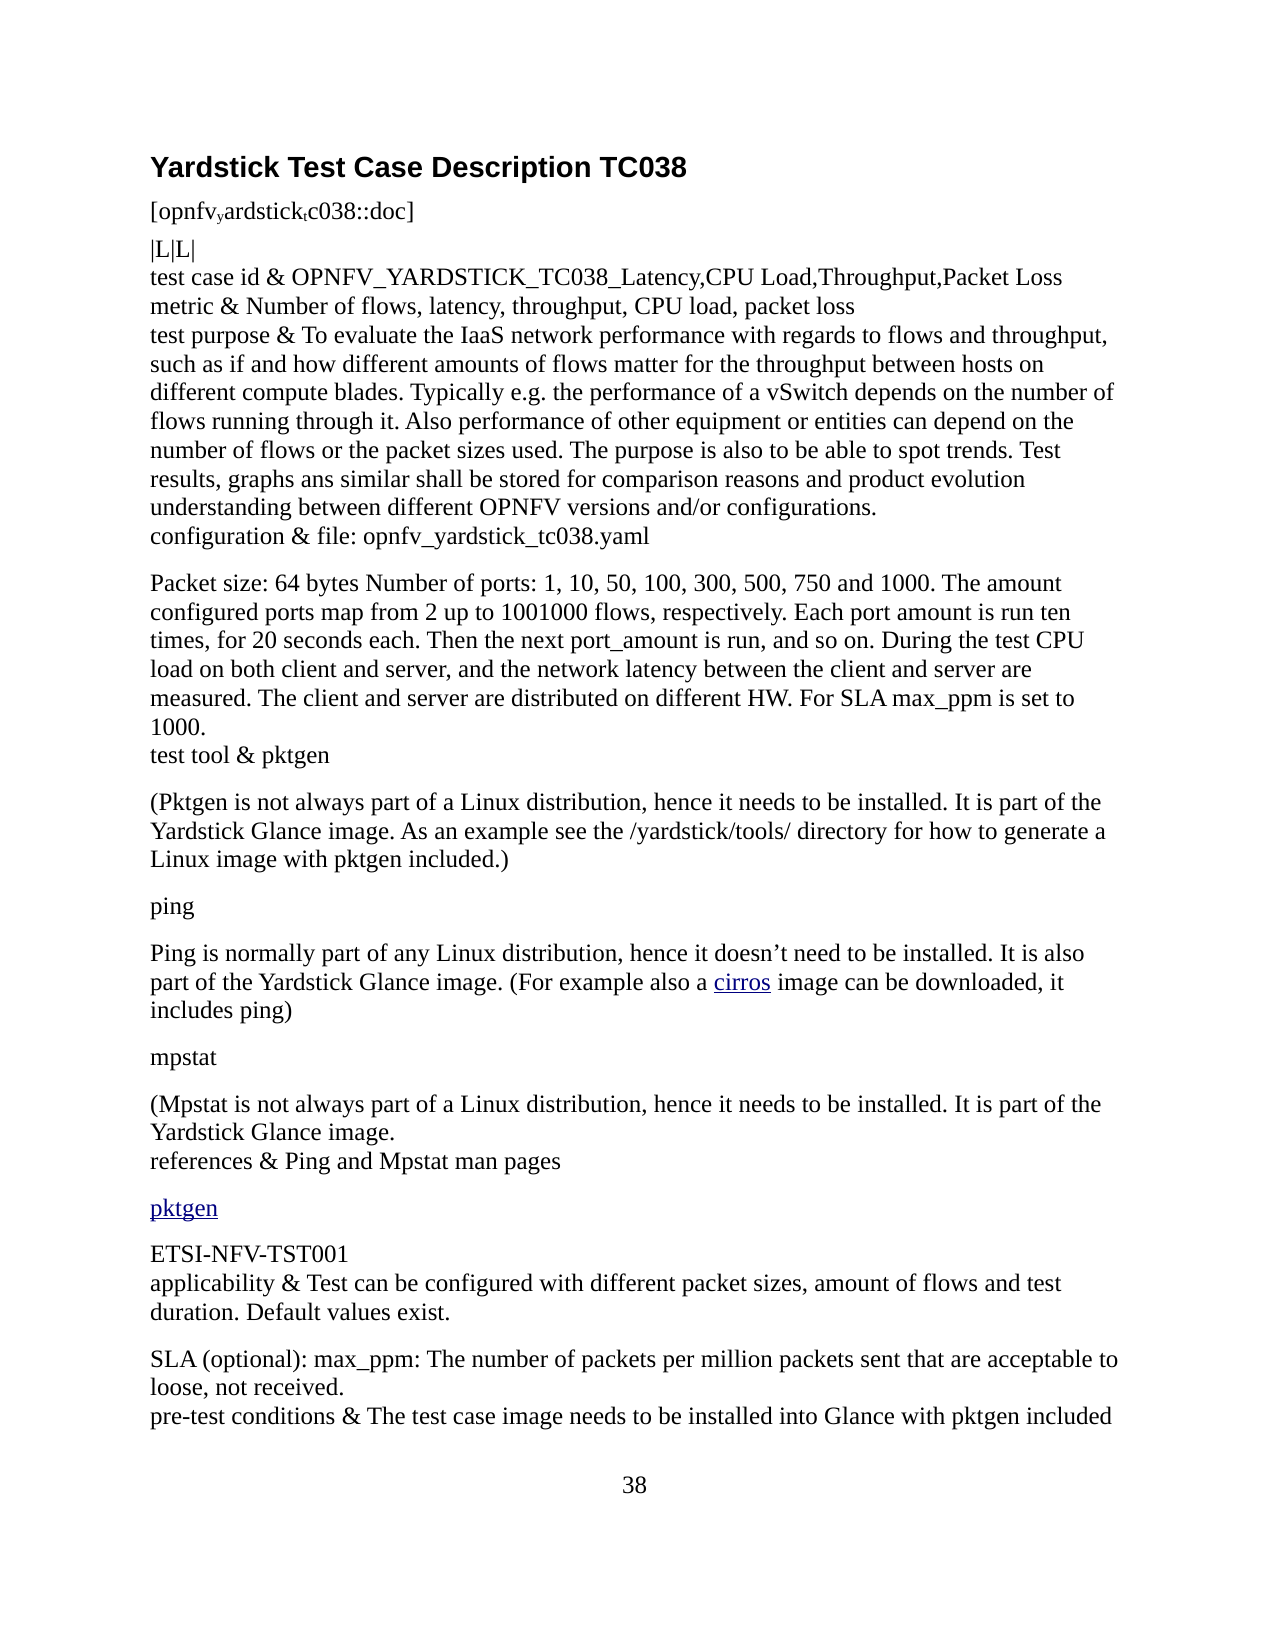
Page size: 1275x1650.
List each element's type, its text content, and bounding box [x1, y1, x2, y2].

text pktgen [150, 1193, 1125, 1222]
text (Pktgen is not always part of a Linux distribution, hence it needs to be installed. It is part of the Yardstick Glance image. As an example see the /yardstick/tools/ directory for how to generate a Linux image with pktgen included.) [150, 787, 1125, 873]
subtitle Yardstick Test Case Description TC038 [150, 150, 1125, 183]
text ETSI-NFV-TST001 applicability & Test can be configured with different packet sizes, amount of flows and test duration. Default values exist. [150, 1239, 1125, 1326]
text (Mpstat is not always part of a Linux distribution, hence it needs to be installed. It is part of the Yardstick Glance image. references & Ping and Mpstat man pages [150, 1089, 1125, 1175]
text SLA (optional): max_ppm: The number of packets per million packets sent that are acceptable to loose, not received. pre-test conditions & The test case image needs to be installed into Glance with pktgen included [150, 1344, 1125, 1430]
text [opnfvyardsticktc038::doc] [150, 196, 1125, 225]
text mpstat [150, 1042, 1125, 1071]
text Packet size: 64 bytes Number of ports: 1, 10, 50, 100, 300, 500, 750 and 1000. The amount configured ports map from 2 up to 1001000 flows, respectively. Each port amount is run ten times, for 20 seconds each. Then the next port_amount is run, and so on. During the test CPU load on both client and server, and the network latency between the client and server are measured. The client and server are distributed on different HW. For SLA max_ppm is set to 1000. test tool & pktgen [150, 568, 1125, 769]
text ping [150, 891, 1125, 920]
text |L|L| test case id & OPNFV_YARDSTICK_TC038_Latency,CPU Load,Throughput,Packet Loss metric & Number of flows, latency, throughput, CPU load, packet loss test purpose & To evaluate the IaaS network performance with regards to flows and throughput, such as if and how different amounts of flows matter for the throughput between hosts on different compute blades. Typically e.g. the performance of a vSwitch depends on the number of flows running through it. Also performance of other equipment or entities can depend on the number of flows or the packet sizes used. The purpose is also to be able to spot trends. Test results, graphs ans similar shall be stored for comparison reasons and product evolution understanding between different OPNFV versions and/or configurations. configuration & file: opnfv_yardstick_tc038.yaml [150, 234, 1125, 550]
text Ping is normally part of any Linux distribution, hence it doesn’t need to be installed. It is also part of the Yardstick Glance image. (For example also a cirros image can be downloaded, it includes ping) [150, 938, 1125, 1024]
